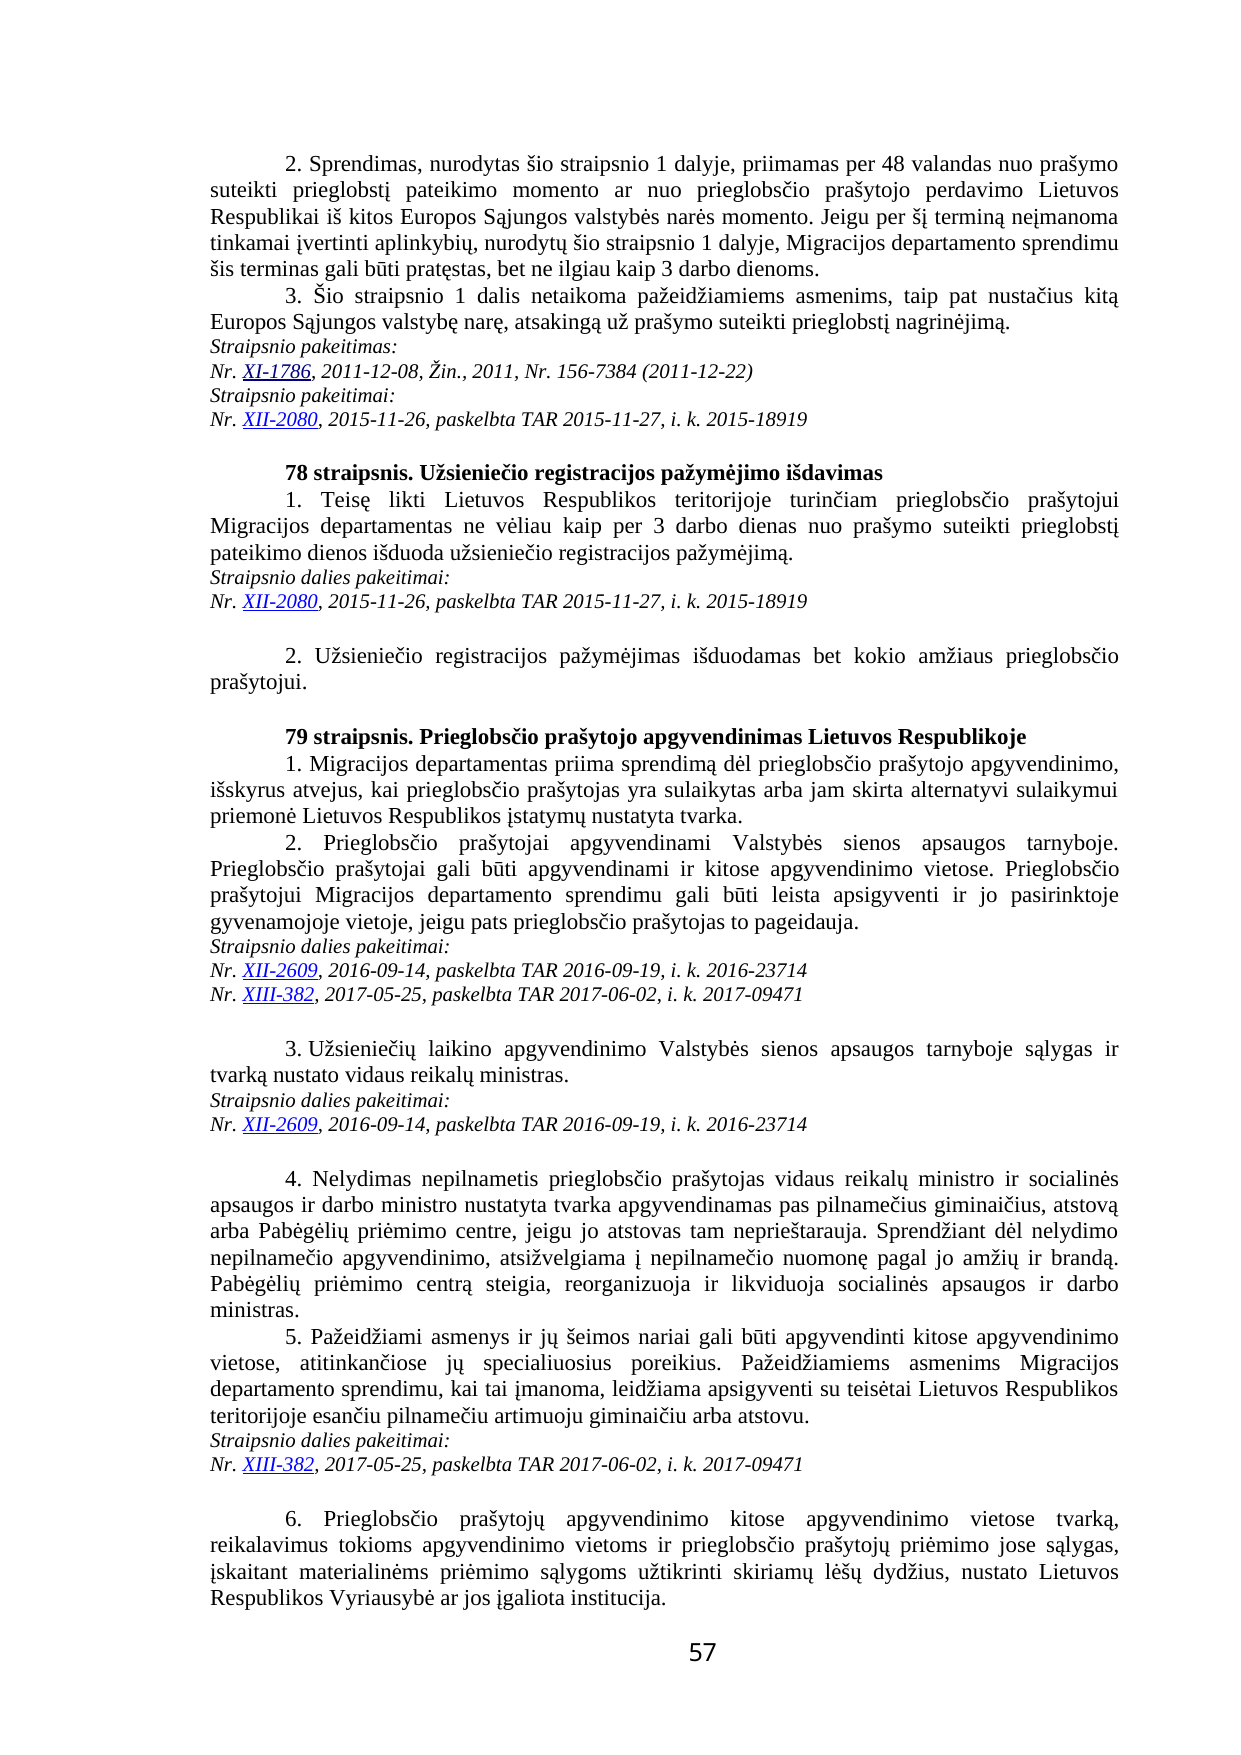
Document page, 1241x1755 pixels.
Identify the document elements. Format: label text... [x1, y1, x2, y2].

text 3. Šio straipsnio 1 dalis netaikoma pažeidžiamiems asmenims, taip pat nustačius kitą Europos Sąjungos valstybę narę, atsakingą už prašymo suteikti prieglobstį nagrinėjimą. [210, 282, 1120, 334]
text 5. Pažeidžiami asmenys ir jų šeimos nariai gali būti apgyvendinti kitose apgyvendinimo vietose, atitinkančiose jų specialiuosius poreikius. Pažeidžiamiems asmenims Migracijos departamento sprendimu, kai tai įmanoma, leidžiama apsigyventi su teisėtai Lietuvos Respublikos teritorijoje esančiu pilnamečiu artimuoju giminaičiu arba atstovu. [210, 1323, 1120, 1428]
text Nr. XI-1786, 2011-12-08, Žin., 2011, Nr. 156-7384 (2011-12-22) [210, 358, 1120, 383]
text 4. Nelydimas nepilnametis prieglobsčio prašytojas vidaus reikalų ministro ir socialinės apsaugos ir darbo ministro nustatyta tvarka apgyvendinamas pas pilnamečius giminaičius, atstovą arba Pabėgėlių priėmimo centre, jeigu jo atstovas tam neprieštarauja. Sprendžiant dėl nelydimo nepilnamečio apgyvendinimo, atsižvelgiama į nepilnamečio nuomonę pagal jo amžių ir brandą. Pabėgėlių priėmimo centrą steigia, reorganizuoja ir likviduoja socialinės apsaugos ir darbo ministras. [210, 1164, 1120, 1323]
text 1. Teisę likti Lietuvos Respublikos teritorijoje turinčiam prieglobsčio prašytojui Migracijos departamentas ne vėliau kaip per 3 darbo dienas nuo prašymo suteikti prieglobstį pateikimo dienos išduoda užsieniečio registracijos pažymėjimą. [210, 486, 1120, 565]
text 6. Prieglobsčio prašytojų apgyvendinimo kitose apgyvendinimo vietose tvarką, reikalavimus tokioms apgyvendinimo vietoms ir prieglobsčio prašytojų priėmimo jose sąlygas, įskaitant materialinėms priėmimo sąlygoms užtikrinti skiriamų lėšų dydžius, nustato Lietuvos Respublikos Vyriausybė ar jos įgaliota institucija. [210, 1505, 1120, 1610]
text Nr. XIII-382, 2017-05-25, paskelbta TAR 2017-06-02, i. k. 2017-09471 [210, 1452, 1120, 1476]
text 3. Užsieniečių laikino apgyvendinimo Valstybės sienos apsaugos tarnyboje sąlygas ir tvarką nustato vidaus reikalų ministras. [210, 1035, 1120, 1088]
text Straipsnio dalies pakeitimai: [210, 1428, 1120, 1452]
text Straipsnio dalies pakeitimai: [210, 565, 1120, 589]
text Straipsnio dalies pakeitimai: [210, 1088, 1120, 1112]
text Nr. XII-2080, 2015-11-26, paskelbta TAR 2015-11-27, i. k. 2015-18919 [210, 589, 1120, 613]
text Straipsnio pakeitimai: [210, 383, 1120, 407]
text Nr. XII-2080, 2015-11-26, paskelbta TAR 2015-11-27, i. k. 2015-18919 [210, 407, 1120, 431]
text 2. Prieglobsčio prašytojai apgyvendinami Valstybės sienos apsaugos tarnyboje. Prieglobsčio prašytojai gali būti apgyvendinami ir kitose apgyvendinimo vietose. Prieglobsčio prašytojui Migracijos departamento sprendimu gali būti leista apsigyventi ir jo pasirinktoje gyvenamojoje vietoje, jeigu pats prieglobsčio prašytojas to pageidauja. [210, 829, 1120, 934]
text 2. Užsieniečio registracijos pažymėjimas išduodamas bet kokio amžiaus prieglobsčio prašytojui. [210, 642, 1120, 694]
text Nr. XIII-382, 2017-05-25, paskelbta TAR 2017-06-02, i. k. 2017-09471 [210, 982, 1120, 1006]
text 1. Migracijos departamentas priima sprendimą dėl prieglobsčio prašytojo apgyvendinimo, išskyrus atvejus, kai prieglobsčio prašytojas yra sulaikytas arba jam skirta alternatyvi sulaikymui priemonė Lietuvos Respublikos įstatymų nustatyta tvarka. [210, 749, 1120, 829]
text 79 straipsnis. Prieglobsčio prašytojo apgyvendinimas Lietuvos Respublikoje [210, 723, 1120, 749]
text 2. Sprendimas, nurodytas šio straipsnio 1 dalyje, priimamas per 48 valandas nuo prašymo suteikti prieglobstį pateikimo momento ar nuo prieglobsčio prašytojo perdavimo Lietuvos Respublikai iš kitos Europos Sąjungos valstybės narės momento. Jeigu per šį terminą neįmanoma tinkamai įvertinti aplinkybių, nurodytų šio straipsnio 1 dalyje, Migracijos departamento sprendimu šis terminas gali būti pratęstas, bet ne ilgiau kaip 3 darbo dienoms. [210, 150, 1120, 282]
text Straipsnio dalies pakeitimai: [210, 934, 1120, 958]
text 78 straipsnis. Užsieniečio registracijos pažymėjimo išdavimas [210, 459, 1120, 486]
text Nr. XII-2609, 2016-09-14, paskelbta TAR 2016-09-19, i. k. 2016-23714 [210, 1112, 1120, 1136]
text Nr. XII-2609, 2016-09-14, paskelbta TAR 2016-09-19, i. k. 2016-23714 [210, 958, 1120, 982]
text Straipsnio pakeitimas: [210, 334, 1120, 358]
